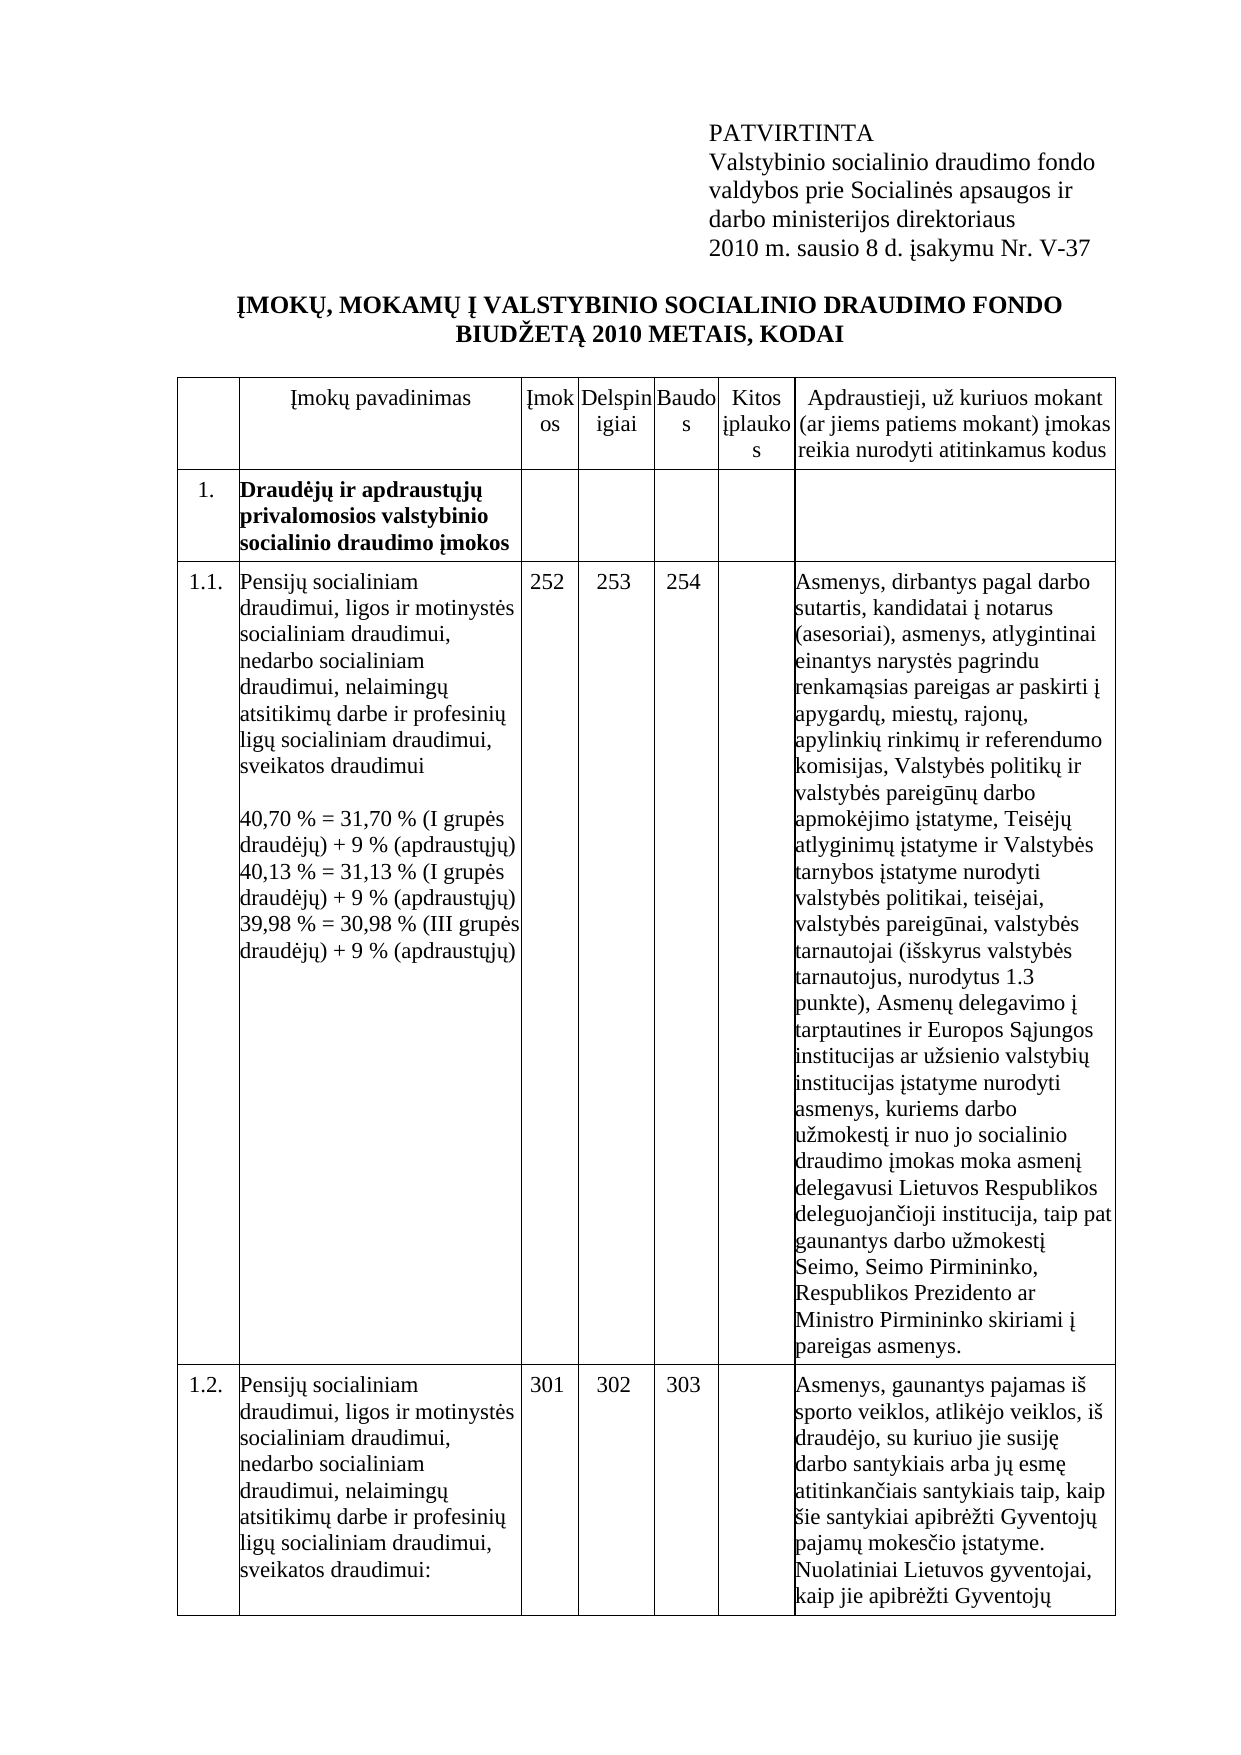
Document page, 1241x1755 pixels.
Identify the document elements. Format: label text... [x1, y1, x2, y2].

table_cell 253 [579, 562, 654, 1364]
table_cell Pensijų socialiniam draudimui, ligos ir motinystės socialiniam draudimui, nedarbo socialiniam draudimui, nelaimingų atsitikimų darbe ir profesinių ligų socialiniam draudimui, sveikatos draudimui: [240, 1365, 521, 1614]
table_cell [719, 1365, 794, 1614]
text 2010 m. sausio 8 d. įsakymu Nr. V-37 [177, 233, 1122, 262]
table_header Baudos [655, 378, 718, 469]
table_cell [719, 470, 794, 561]
text valdybos prie Socialinės apsaugos ir [177, 176, 1122, 204]
table_cell [579, 470, 654, 561]
table_cell [719, 562, 794, 1364]
text PATVIRTINTA [177, 118, 1122, 147]
table_cell [655, 470, 718, 561]
table_cell 301 [522, 1365, 578, 1614]
table_header Kitos įplaukos [719, 378, 794, 469]
text darbo ministerijos direktoriaus [177, 204, 1122, 233]
table_cell 1.2. [178, 1365, 239, 1614]
table_header Įmokų pavadinimas [240, 378, 521, 469]
table_cell 302 [579, 1365, 654, 1614]
table_cell [796, 470, 1115, 561]
table_cell Asmenys, gaunantys pajamas iš sporto veiklos, atlikėjo veiklos, iš draudėjo, su kuriuo jie susiję darbo santykiais arba jų esmę atitinkančiais santykiais taip, kaip šie santykiai apibrėžti Gyventojų pajamų mokesčio įstatyme. Nuolatiniai Lietuvos gyventojai, kaip jie apibrėžti Gyventojų [796, 1365, 1115, 1614]
table_cell Pensijų socialiniam draudimui, ligos ir motinystės socialiniam draudimui, nedarbo socialiniam draudimui, nelaimingų atsitikimų darbe ir profesinių ligų socialiniam draudimui, sveikatos draudimui 40,70 % = 31,70 % (I grupės draudėjų) + 9 % (apdraustųjų) 40,13 % = 31,13 % (I grupės draudėjų) + 9 % (apdraustųjų) 39,98 % = 30,98 % (III grupės draudėjų) + 9 % (apdraustųjų) [240, 562, 521, 1364]
table_cell Draudėjų ir apdraustųjų privalomosios valstybinio socialinio draudimo įmokos [240, 470, 521, 561]
table_cell 1.1. [178, 562, 239, 1364]
text Valstybinio socialinio draudimo fondo [177, 147, 1122, 176]
text Įmokų, mokamų į valstybinio socialinio dRaudimo fondo biudžetą 2010 metais, kodai [177, 291, 1122, 348]
table_header Įmokos [522, 378, 578, 469]
table_cell 252 [522, 562, 578, 1364]
table_header Apdraustieji, už kuriuos mokant (ar jiems patiems mokant) įmokas reikia nurodyti atitinkamus kodus [796, 378, 1115, 469]
table_cell [522, 470, 578, 561]
table_cell Asmenys, dirbantys pagal darbo sutartis, kandidatai į notarus (asesoriai), asmenys, atlygintinai einantys narystės pagrindu renkamąsias pareigas ar paskirti į apygardų, miestų, rajonų, apylinkių rinkimų ir referendumo komisijas, Valstybės politikų ir valstybės pareigūnų darbo apmokėjimo įstatyme, Teisėjų atlyginimų įstatyme ir Valstybės tarnybos įstatyme nurodyti valstybės politikai, teisėjai, valstybės pareigūnai, valstybės tarnautojai (išskyrus valstybės tarnautojus, nurodytus 1.3 punkte), Asmenų delegavimo į tarptautines ir Europos Sąjungos institucijas ar užsienio valstybių institucijas įstatyme nurodyti asmenys, kuriems darbo užmokestį ir nuo jo socialinio draudimo įmokas moka asmenį delegavusi Lietuvos Respublikos deleguojančioji institucija, taip pat gaunantys darbo užmokestį Seimo, Seimo Pirmininko, Respublikos Prezidento ar Ministro Pirmininko skiriami į pareigas asmenys. [796, 562, 1115, 1364]
table_cell 1. [178, 470, 239, 561]
table_cell 303 [655, 1365, 718, 1614]
table_header Delspinigiai [579, 378, 654, 469]
table_header [178, 378, 239, 469]
table_cell 254 [655, 562, 718, 1364]
